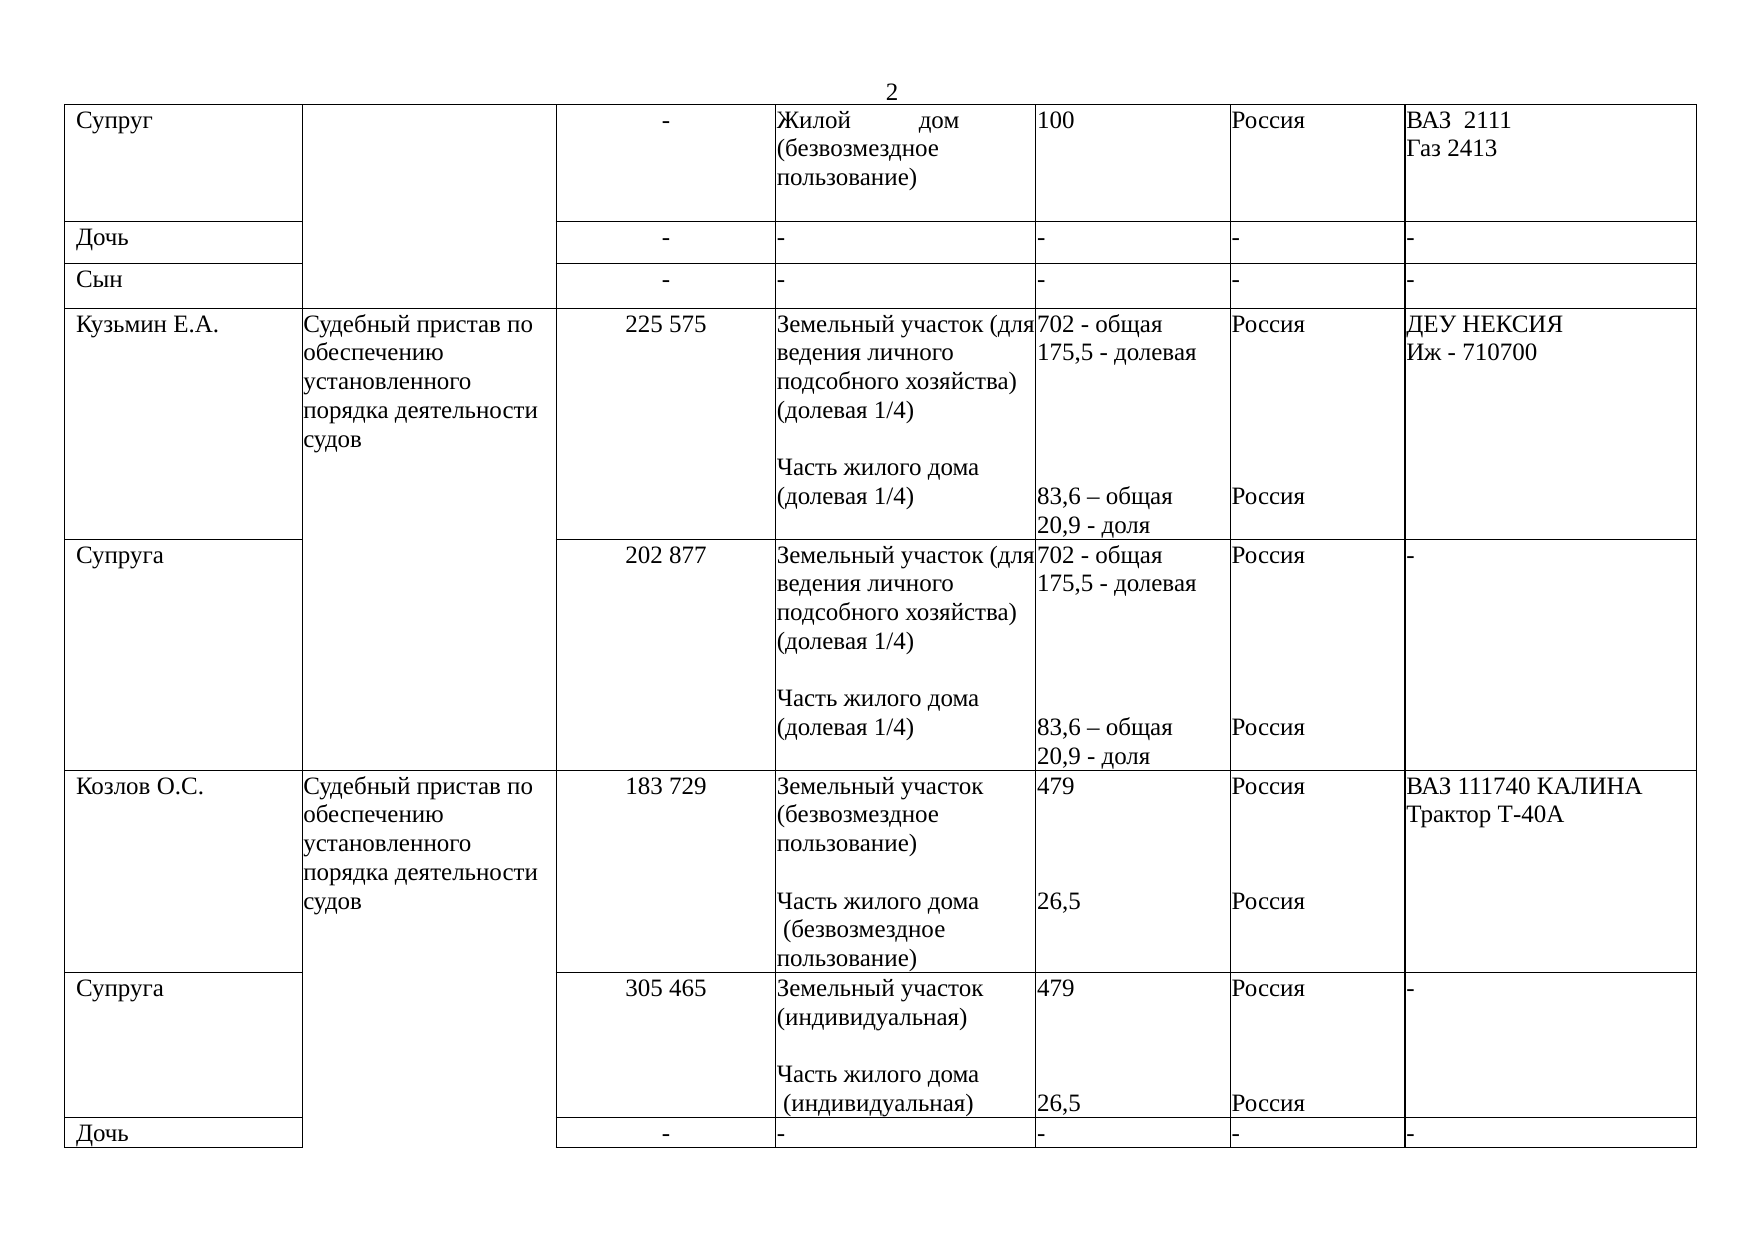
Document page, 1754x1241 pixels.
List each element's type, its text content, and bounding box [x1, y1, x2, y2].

table_cell ДЕУ НЕКСИЯ Иж - 710700 [1406, 309, 1696, 539]
table_cell - [557, 222, 775, 263]
table_cell Супруг [65, 105, 302, 221]
table_cell - [776, 264, 1035, 308]
table_cell Козлов О.С. [65, 771, 302, 972]
table_cell - [1036, 222, 1230, 263]
table_cell [303, 105, 556, 308]
table_cell Дочь [65, 222, 302, 263]
table_cell Земельный участок (для ведения личного подсобного хозяйства) (долевая 1/4) Часть жилого дома (долевая 1/4) [776, 389, 1035, 539]
table_cell ВАЗ 111740 КАЛИНА Трактор Т-40А [1406, 771, 1696, 972]
table_cell - [1231, 1118, 1404, 1147]
table_cell Супруга [65, 540, 302, 770]
table_cell - [1231, 293, 1404, 308]
table_cell - [557, 105, 775, 221]
table_cell - [1406, 264, 1696, 308]
table_cell Судебный пристав по обеспечению установленного порядка деятельности судов [303, 309, 556, 770]
table_cell Сын [65, 264, 302, 308]
table_cell Россия Россия [1231, 973, 1404, 1117]
table_cell - [1406, 222, 1696, 263]
table_cell - [1231, 251, 1404, 263]
table_cell Земельный участок (для ведения личного подсобного хозяйства) (долевая 1/4) Часть жилого дома (долевая 1/4) [776, 620, 1035, 770]
table_cell - [1406, 540, 1696, 770]
table_cell - [1406, 973, 1696, 1117]
table_cell - [1036, 1118, 1230, 1147]
table_cell 202 877 [557, 540, 775, 770]
table_cell 305 465 [557, 973, 775, 1117]
table_cell Россия [1231, 133, 1404, 221]
table_cell - [557, 1118, 775, 1147]
table_cell 479 26,5 [1036, 973, 1230, 1117]
table_cell ВАЗ 2111 Газ 2413 [1406, 105, 1696, 221]
table_cell 225 575 [557, 309, 775, 539]
table_cell - [776, 222, 1035, 263]
table_cell - [557, 264, 775, 308]
table_cell - [1406, 1118, 1696, 1147]
table_cell 100 [1036, 105, 1230, 221]
table_cell 479 26,5 [1036, 771, 1230, 972]
table_cell - [776, 1118, 1035, 1147]
table_cell Земельный участок (индивидуальная) Часть жилого дома (индивидуальная) [776, 973, 1035, 1117]
table_cell Кузьмин Е.А. [65, 309, 302, 539]
table_cell Россия Россия [1231, 771, 1404, 972]
table_cell 183 729 [557, 771, 775, 972]
table_cell Жилой дом (безвозмездное пользование) [776, 185, 1035, 221]
table_cell - [1036, 264, 1230, 308]
table_cell Дочь [65, 1118, 302, 1147]
table_cell Судебный пристав по обеспечению установленного порядка деятельности судов [303, 771, 556, 1147]
table_cell Земельный участок (безвозмездное пользование) Часть жилого дома (безвозмездное пользование) [776, 771, 1035, 972]
table_cell Супруга [65, 973, 302, 1117]
